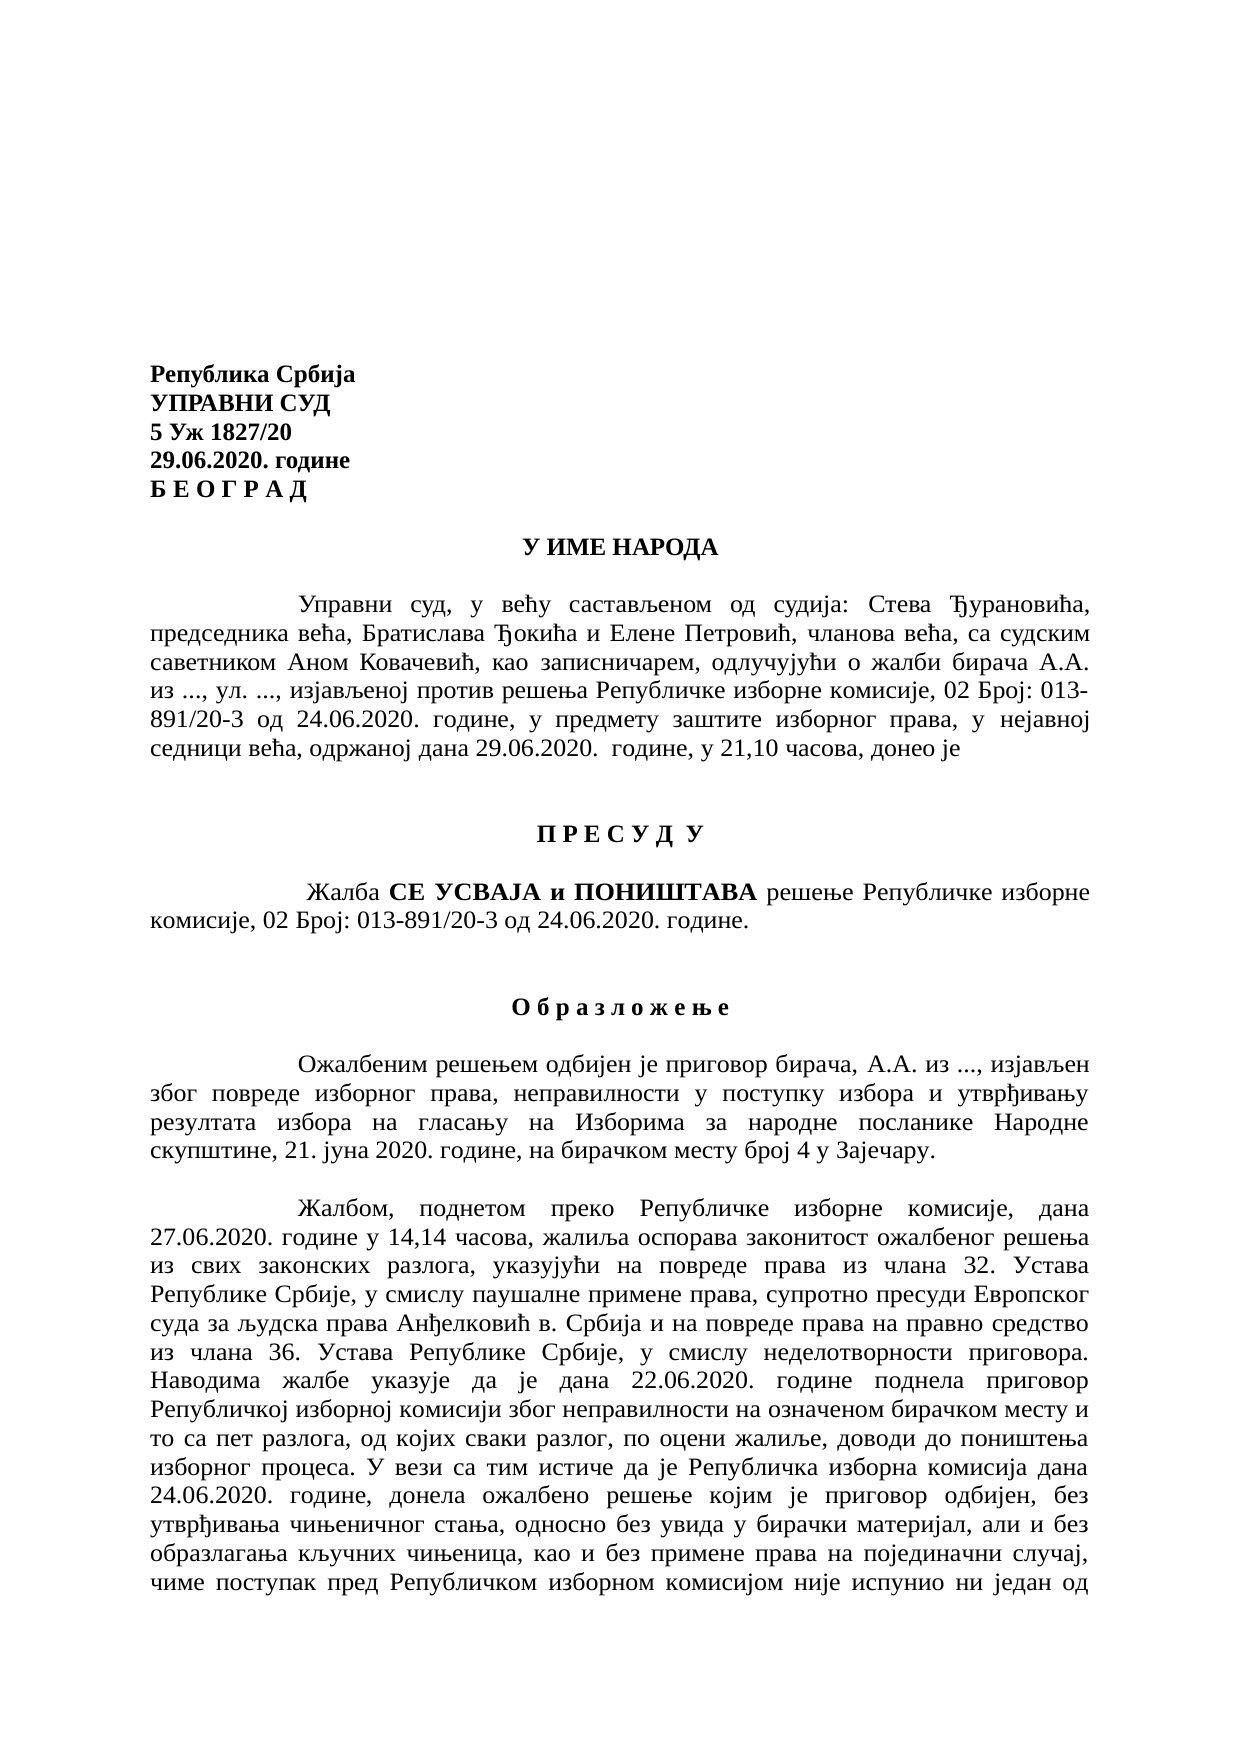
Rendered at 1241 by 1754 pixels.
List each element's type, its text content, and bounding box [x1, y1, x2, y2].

text Република Србија [150, 148, 1090, 388]
text Жалба СЕ УСВАЈА и ПОНИШТАВА решење Републичке изборне комисије, 02 Број: 013-891/20-3 од 24.06.2020. године. [150, 877, 1090, 934]
text Б Е О Г Р А Д [150, 474, 1090, 503]
text У ИМЕ НАРОДА [150, 532, 1090, 560]
text 5 Уж 1827/20 [150, 417, 1090, 445]
text Жалбом, поднетом преко Републичке изборне комисије, дана 27.06.2020. године у 14,14 часова, жалиља оспорава законитост ожалбеног решења из свих законских разлога, указујући на повреде права из члана 32. Устава Републике Србије, у смислу паушалне примене права, супротно пресуди Европског суда за људска права Анђелковић в. Србија и на повреде права на правно средство из члана 36. Устава Републике Србије, у смислу неделотворности приговора. Наводима жалбе указује да је дана 22.06.2020. године поднела приговор Републичкој изборној комисији због неправилности на означеном бирачком месту и то са пет разлога, од којих сваки разлог, по оцени жалиље, доводи до поништења изборног процеса. У вези са тим истиче да је Републичка изборна комисија дана 24.06.2020. године, донела ожалбено решење којим је приговор одбијен, без утврђивања чињеничног стања, односно без увида у бирачки материјал, али и без образлагања кључних чињеница, као и без примене права на појединачни случај, чиме поступак пред Републичком изборном комисијом није испунио ни један од [150, 1193, 1090, 1595]
text О б р а з л о ж е њ е [150, 992, 1090, 1020]
text 29.06.2020. године [150, 445, 1090, 474]
text П Р Е С У Д У [150, 819, 1090, 848]
text УПРАВНИ СУД [150, 388, 1090, 417]
text Управни суд, у већу састављеном од судија: Стева Ђурановића, председника већа, Братислава Ђокића и Елене Петровић, чланова већа, са судским саветником Аном Ковачевић, као записничарем, одлучујући о жалби бирача A.A. из ..., ул. ..., изјављеној против решења Републичке изборне комисије, 02 Број: 013-891/20-3 од 24.06.2020. године, у предмету заштите изборног права, у нејавној седници већа, одржаној дана 29.06.2020. године, у 21,10 часова, донео је [150, 589, 1090, 762]
text Ожалбеним решењем одбијен је приговор бирача, A.A. из ..., изјављен због повреде изборног права, неправилности у поступку избора и утврђивању резултата избора на гласању на Изборима за народне посланике Народне скупштине, 21. јуна 2020. године, на бирачком месту број 4 у Зајечару. [150, 1049, 1090, 1164]
